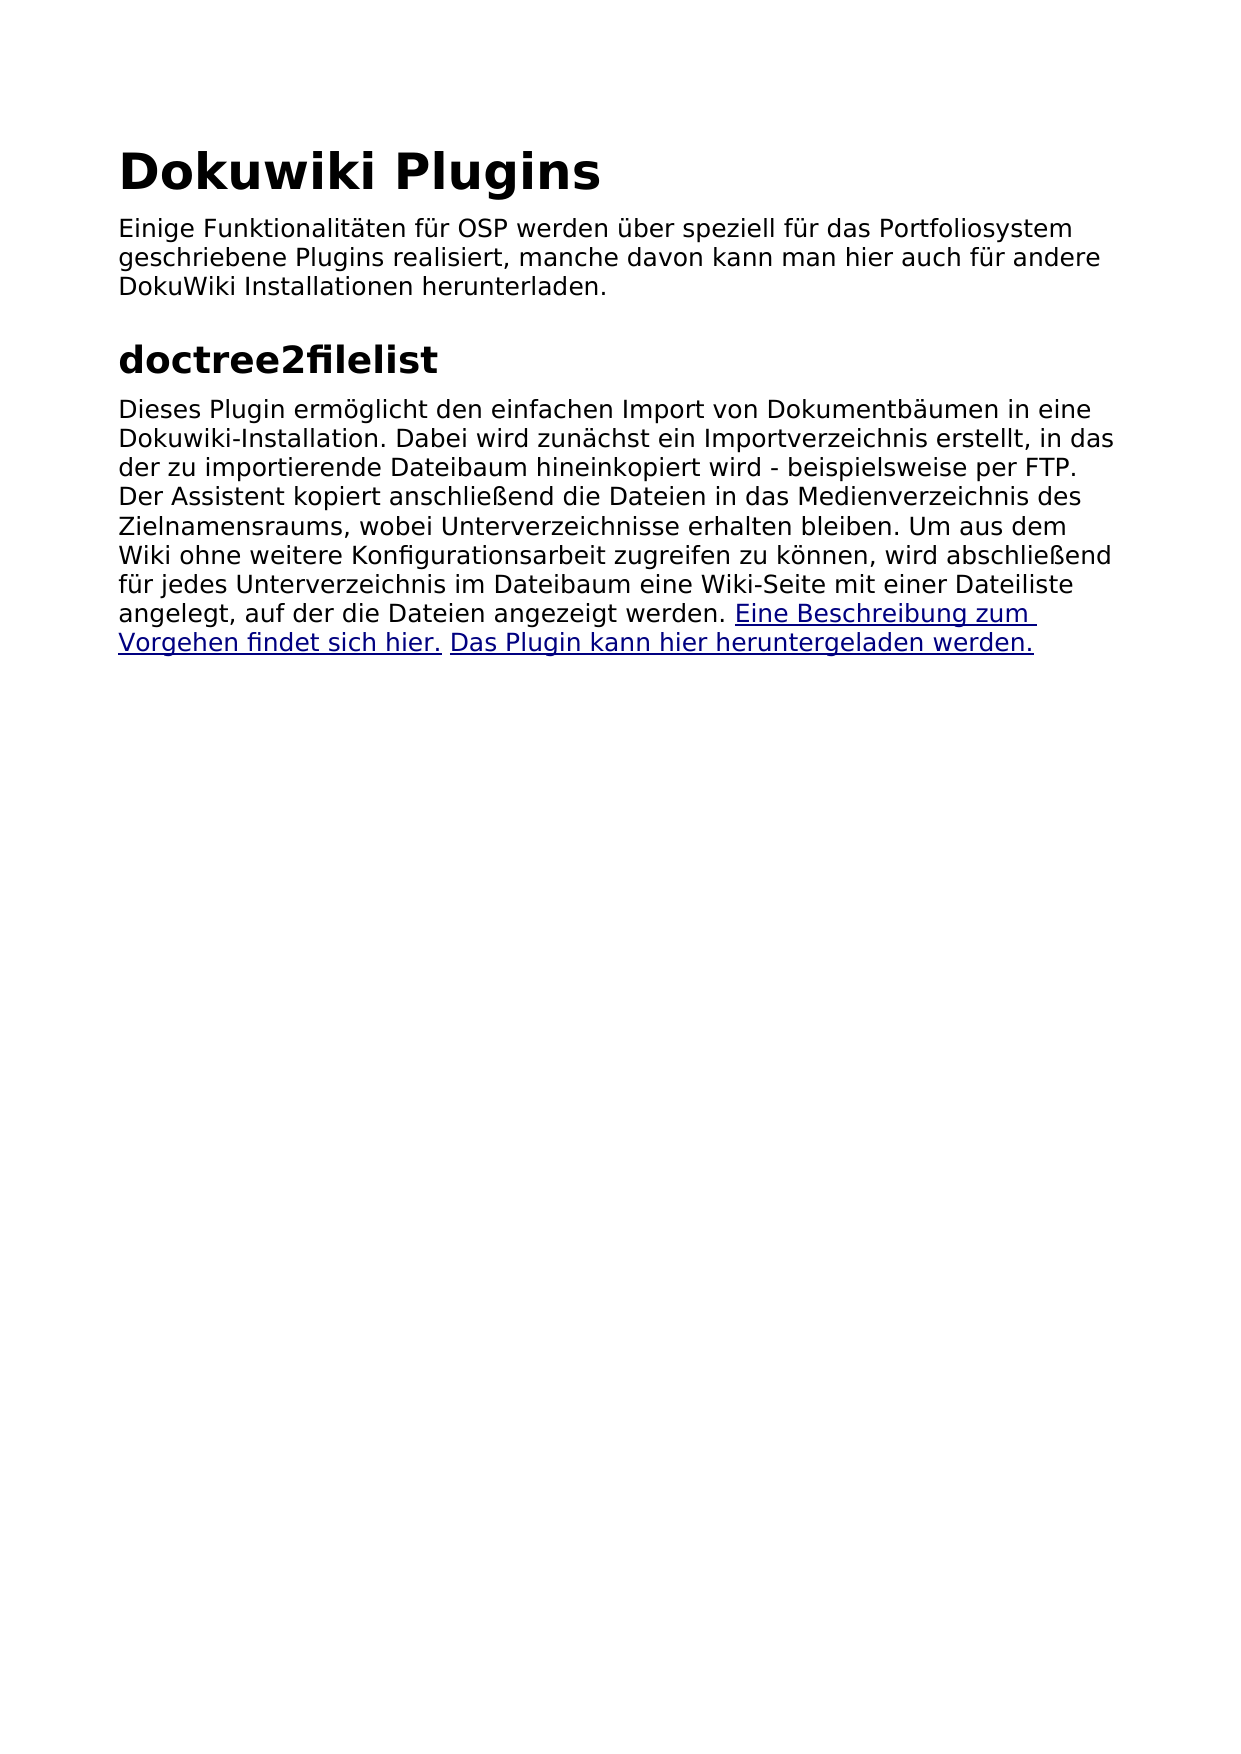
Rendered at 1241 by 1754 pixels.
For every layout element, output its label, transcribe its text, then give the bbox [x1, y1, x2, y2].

subtitle doctree2filelist [118, 339, 1122, 382]
text Einige Funktionalitäten für OSP werden über speziell für das Portfoliosystem geschriebene Plugins realisiert, manche davon kann man hier auch für andere DokuWiki Installationen herunterladen. [118, 214, 1122, 301]
subtitle Dokuwiki Plugins [118, 143, 1122, 201]
text Dieses Plugin ermöglicht den einfachen Import von Dokumentbäumen in eine Dokuwiki-Installation. Dabei wird zunächst ein Importverzeichnis erstellt, in das der zu importierende Dateibaum hineinkopiert wird - beispielsweise per FTP. Der Assistent kopiert anschließend die Dateien in das Medienverzeichnis des Zielnamensraums, wobei Unterverzeichnisse erhalten bleiben. Um aus dem Wiki ohne weitere Konfigurationsarbeit zugreifen zu können, wird abschließend für jedes Unterverzeichnis im Dateibaum eine Wiki-Seite mit einer Dateiliste angelegt, auf der die Dateien angezeigt werden. Eine Beschreibung zum Vorgehen findet sich hier. Das Plugin kann hier heruntergeladen werden. [118, 395, 1122, 657]
